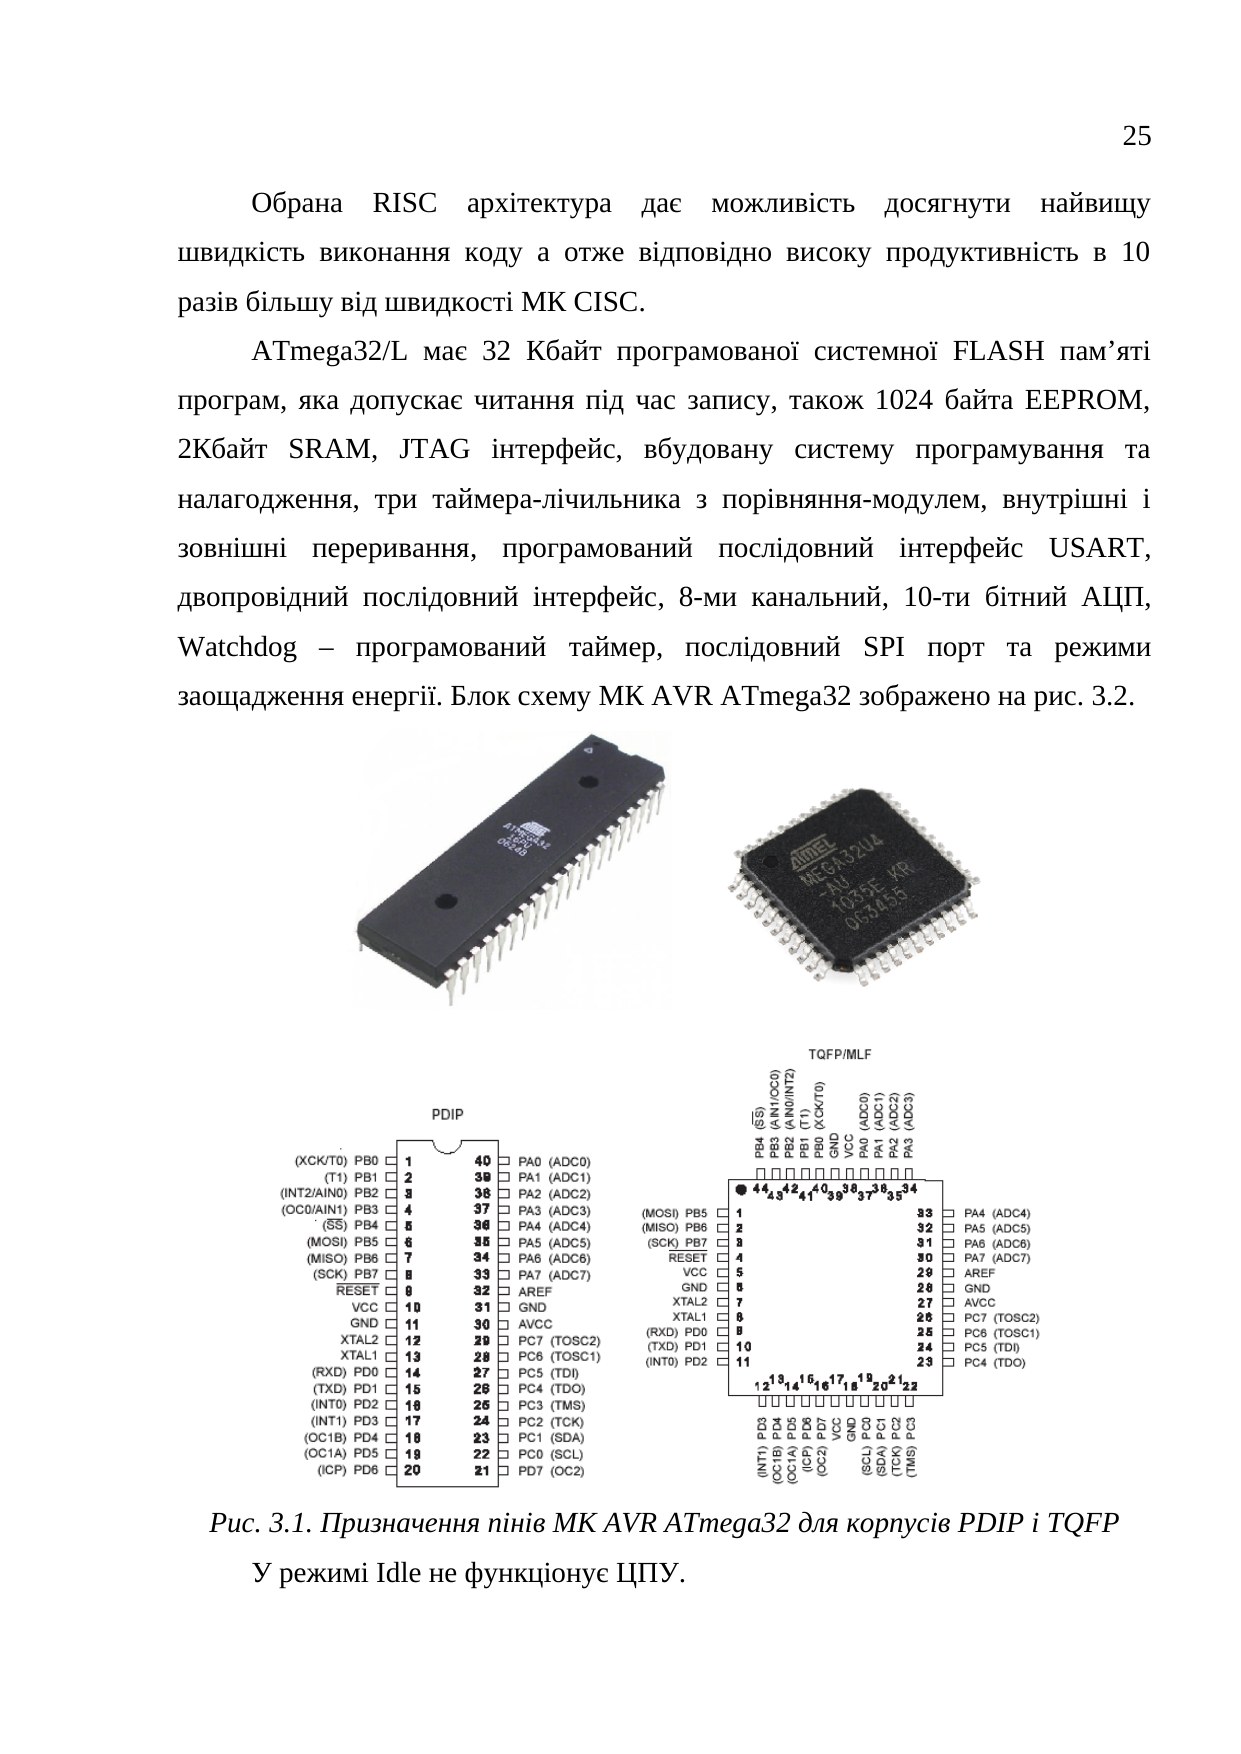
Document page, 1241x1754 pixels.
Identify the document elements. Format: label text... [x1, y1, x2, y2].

text Рис. 3.1. Призначення пінів МК AVR ATmega32 для корпусів PDIP і TQFP [177, 1505, 1152, 1538]
text Обрана RISC архітектура дає можливість досягнути найвищу швидкість виконання коду а отже відповідно високу продуктивність в 10 разів більшу від швидкості МК CISC. [177, 185, 1152, 317]
text ATmega32/L має 32 Кбайт програмованої системної FLASH пам’яті програм, яка допускає читання під час запису, також 1024 байта EEPROM, 2Кбайт SRAM, JTAG інтерфейс, вбудовану систему програмування та налагодження, три таймера-лічильника з порівняння-модулем, внутрішні і зовнішні переривання, програмований послідовний інтерфейс USART, двопровідний послідовний інтерфейс, 8-ми канальний, 10-ти бітний АЦП, Watchdog – програмований таймер, послідовний SPI порт та режими заощадження енергії. Блок схему МК AVR ATmega32 зображено на рис. 3.2. [177, 333, 1152, 711]
picture [338, 727, 991, 1017]
text У режимі Idle не функціонує ЦПУ. [177, 1555, 1152, 1589]
picture [271, 1033, 1058, 1491]
